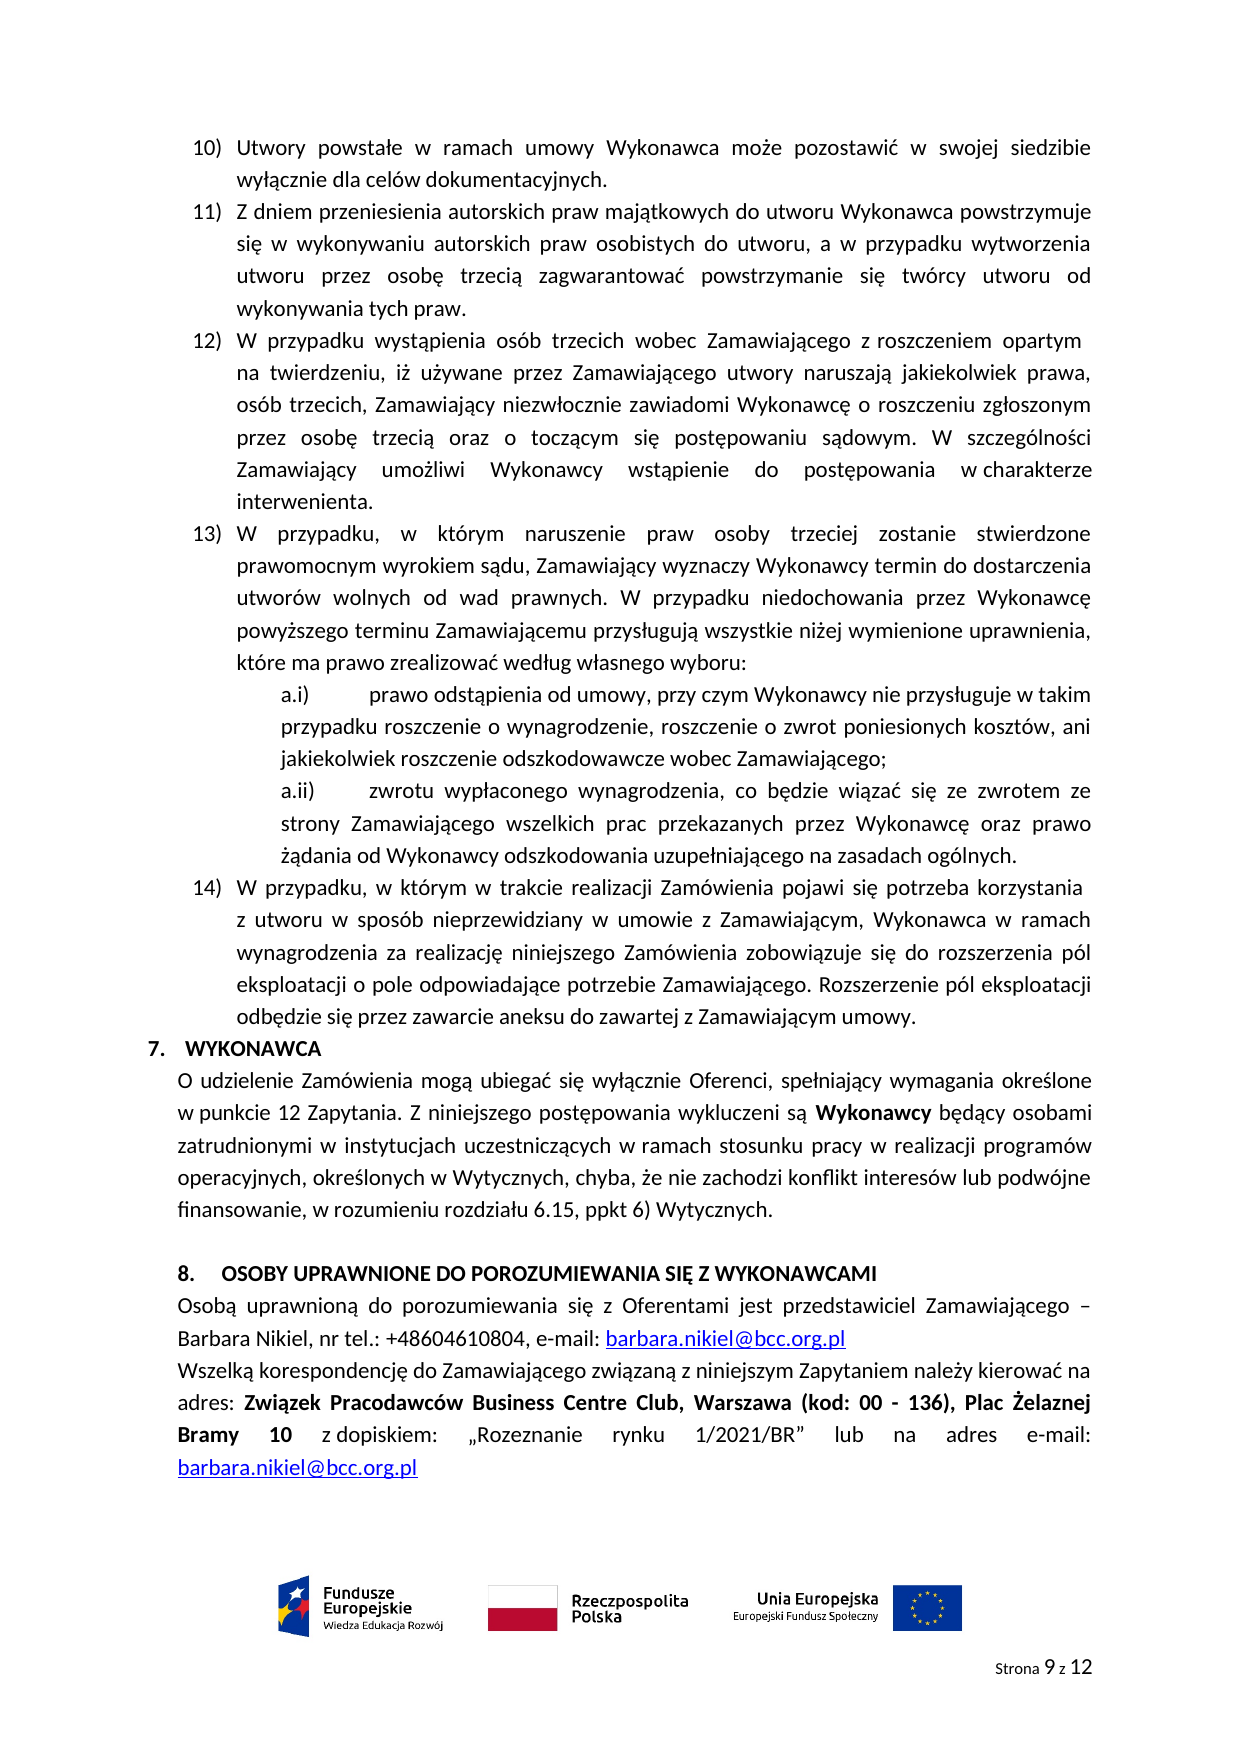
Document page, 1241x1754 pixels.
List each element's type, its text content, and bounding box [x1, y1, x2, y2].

list zwrotu wypłaconego wynagrodzenia, co będzie wiązać się ze zwrotem ze strony Zamawiającego wszelkich prac przekazanych przez Wykonawcę oraz prawo żądania od Wykonawcy odszkodowania uzupełniającego na zasadach ogólnych. [281, 777, 1092, 869]
subtitle OSOBY UPRAWNIONE DO POROZUMIEWANIA SIĘ Z WYKONAWCAMI [177, 1259, 1092, 1287]
subtitle Wszelką korespondencję do Zamawiającego związaną z niniejszym Zapytaniem należy kierować na adres: Związek Pracodawców Business Centre Club, Warszawa (kod: 00 - 136), Plac Żelaznej Bramy 10 z dopiskiem: „Rozeznanie rynku 1/2021/BR” lub na adres e-mail: barbara.nikiel@bcc.org.pl [177, 1356, 1092, 1481]
list W przypadku wystąpienia osób trzecich wobec Zamawiającego z roszczeniem opartym na twierdzeniu, iż używane przez Zamawiającego utwory naruszają jakiekolwiek prawa, osób trzecich, Zamawiający niezwłocznie zawiadomi Wykonawcę o roszczeniu zgłoszonym przez osobę trzecią oraz o toczącym się postępowaniu sądowym. W szczególności Zamawiający umożliwi Wykonawcy wstąpienie do postępowania w charakterze interwenienta. [192, 326, 1092, 515]
list Z dniem przeniesienia autorskich praw majątkowych do utworu Wykonawca powstrzymuje się w wykonywaniu autorskich praw osobistych do utworu, a w przypadku wytworzenia utworu przez osobę trzecią zagwarantować powstrzymanie się twórcy utworu od wykonywania tych praw. [192, 197, 1092, 322]
list W przypadku, w którym naruszenie praw osoby trzeciej zostanie stwierdzone prawomocnym wyrokiem sądu, Zamawiający wyznaczy Wykonawcy termin do dostarczenia utworów wolnych od wad prawnych. W przypadku niedochowania przez Wykonawcę powyższego terminu Zamawiającemu przysługują wszystkie niżej wymienione uprawnienia, które ma prawo zrealizować według własnego wyboru: [192, 519, 1092, 676]
picture [263, 1560, 977, 1652]
list W przypadku, w którym w trakcie realizacji Zamówienia pojawi się potrzeba korzystania z utworu w sposób nieprzewidziany w umowie z Zamawiającym, Wykonawca w ramach wynagrodzenia za realizację niniejszego Zamówienia zobowiązuje się do rozszerzenia pól eksploatacji o pole odpowiadające potrzebie Zamawiającego. Rozszerzenie pól eksploatacji odbędzie się przez zawarcie aneksu do zawartej z Zamawiającym umowy. [192, 873, 1092, 1030]
subtitle Osobą uprawnioną do porozumiewania się z Oferentami jest przedstawiciel Zamawiającego – Barbara Nikiel, nr tel.: +48604610804, e-mail: barbara.nikiel@bcc.org.pl [177, 1292, 1092, 1352]
list prawo odstąpienia od umowy, przy czym Wykonawcy nie przysługuje w takim przypadku roszczenie o wynagrodzenie, roszczenie o zwrot poniesionych kosztów, ani jakiekolwiek roszczenie odszkodowawcze wobec Zamawiającego; [281, 680, 1092, 772]
list Utwory powstałe w ramach umowy Wykonawca może pozostawić w swojej siedzibie wyłącznie dla celów dokumentacyjnych. [192, 133, 1092, 193]
list WYKONAWCA [148, 1034, 1092, 1062]
text O udzielenie Zamówienia mogą ubiegać się wyłącznie Oferenci, spełniający wymagania określone w punkcie 12 Zapytania. Z niniejszego postępowania wykluczeni są Wykonawcy będący osobami zatrudnionymi w instytucjach uczestniczących w ramach stosunku pracy w realizacji programów operacyjnych, określonych w Wytycznych, chyba, że nie zachodzi konflikt interesów lub podwójne finansowanie, w rozumieniu rozdziału 6.15, ppkt 6) Wytycznych. [177, 1066, 1092, 1223]
